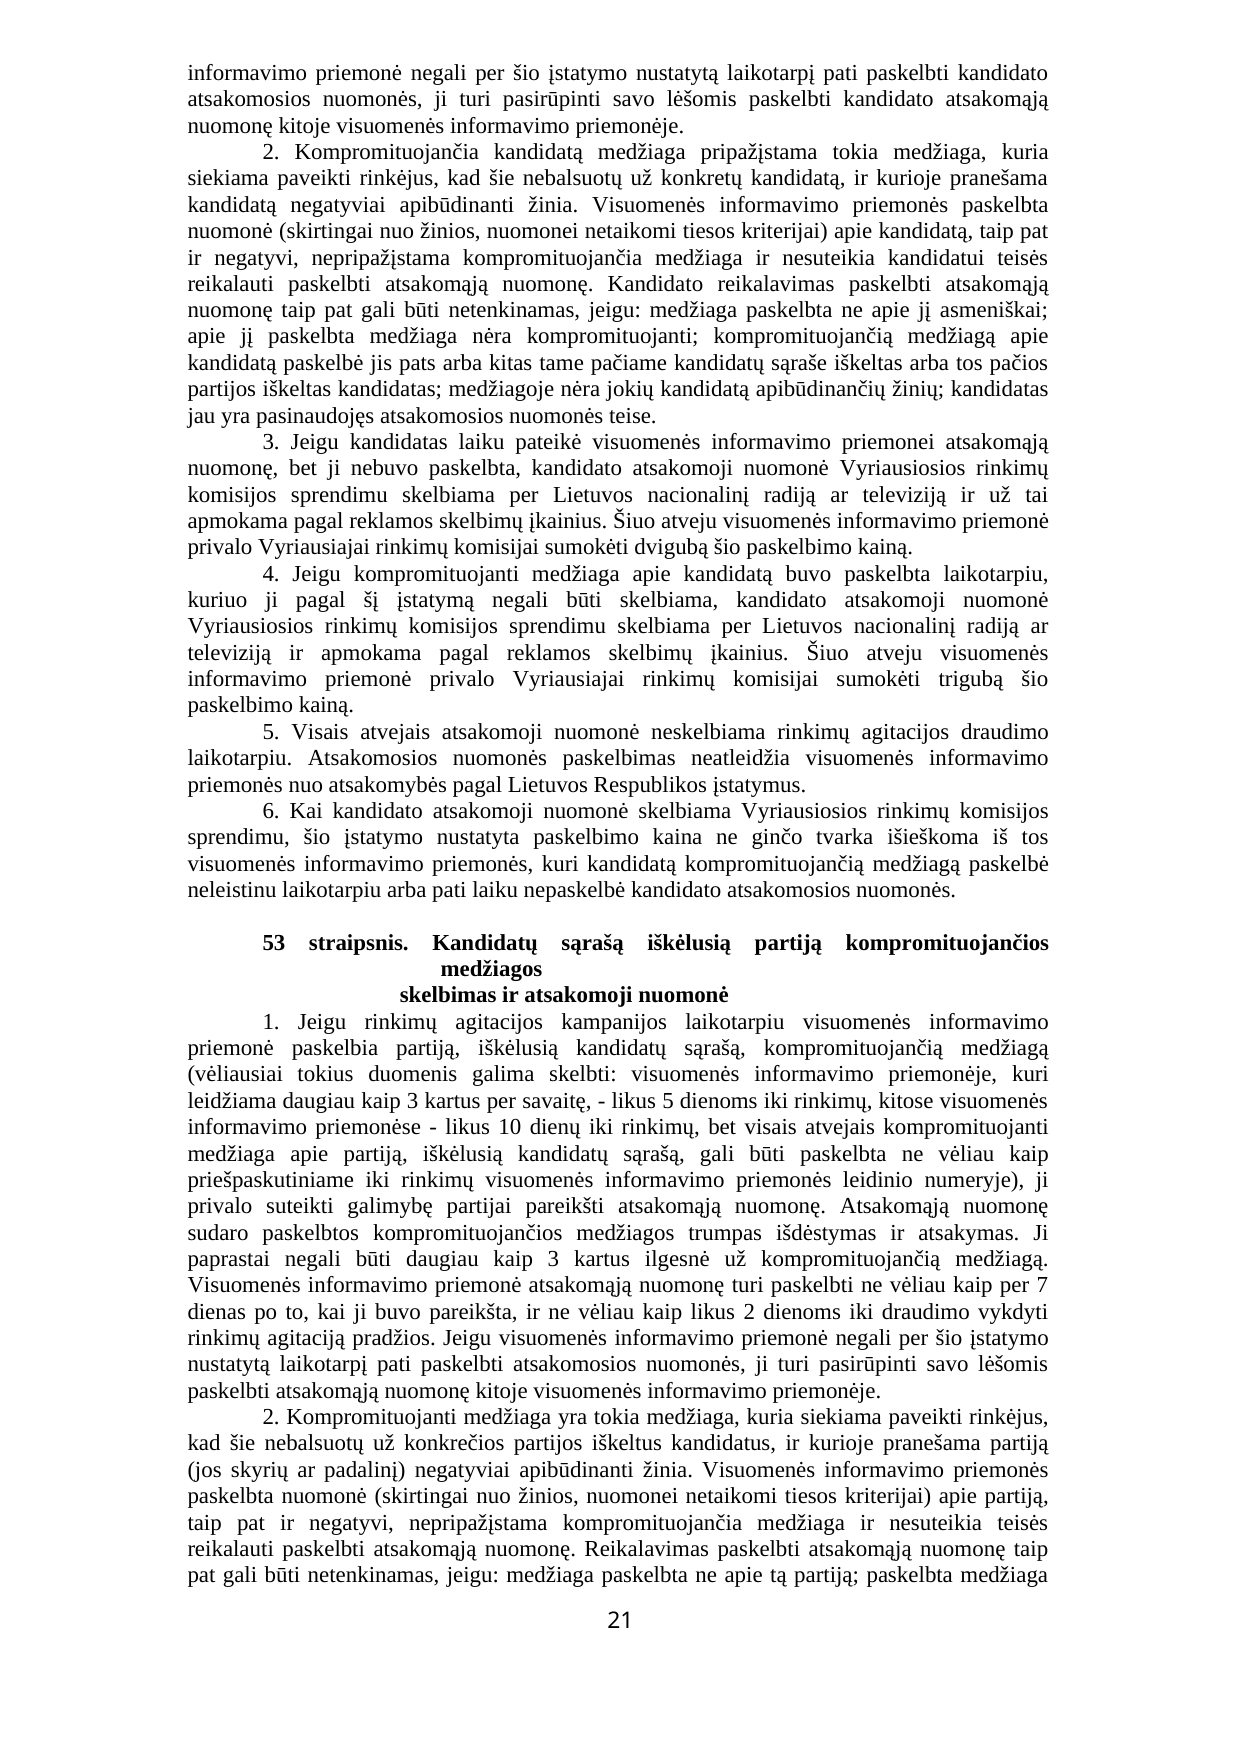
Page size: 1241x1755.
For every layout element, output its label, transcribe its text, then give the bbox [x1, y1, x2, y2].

subtitle 53 straipsnis. Kandidatų sąrašą iškėlusią partiją kompromituojančios medžiagos [262, 929, 1050, 981]
text informavimo priemonė negali per šio įstatymo nustatytą laikotarpį pati paskelbti kandidato atsakomosios nuomonės, ji turi pasirūpinti savo lėšomis paskelbti kandidato atsakomąją nuomonę kitoje visuomenės informavimo priemonėje. [187, 59, 1050, 138]
text 5. Visais atvejais atsakomoji nuomonė neskelbiama rinkimų agitacijos draudimo laikotarpiu. Atsakomosios nuomonės paskelbimas neatleidžia visuomenės informavimo priemonės nuo atsakomybės pagal Lietuvos Respublikos įstatymus. [187, 718, 1050, 797]
text 2. Kompromituojanti medžiaga yra tokia medžiaga, kuria siekiama paveikti rinkėjus, kad šie nebalsuotų už konkrečios partijos iškeltus kandidatus, ir kurioje pranešama partiją (jos skyrių ar padalinį) negatyviai apibūdinanti žinia. Visuomenės informavimo priemonės paskelbta nuomonė (skirtingai nuo žinios, nuomonei netaikomi tiesos kriterijai) apie partiją, taip pat ir negatyvi, nepripažįstama kompromituojančia medžiaga ir nesuteikia teisės reikalauti paskelbti atsakomąją nuomonę. Reikalavimas paskelbti atsakomąją nuomonę taip pat gali būti netenkinamas, jeigu: medžiaga paskelbta ne apie tą partiją; paskelbta medžiaga [187, 1403, 1050, 1588]
text 3. Jeigu kandidatas laiku pateikė visuomenės informavimo priemonei atsakomąją nuomonę, bet ji nebuvo paskelbta, kandidato atsakomoji nuomonė Vyriausiosios rinkimų komisijos sprendimu skelbiama per Lietuvos nacionalinį radiją ar televiziją ir už tai apmokama pagal reklamos skelbimų įkainius. Šiuo atveju visuomenės informavimo priemonė privalo Vyriausiajai rinkimų komisijai sumokėti dvigubą šio paskelbimo kainą. [187, 428, 1050, 560]
text 1. Jeigu rinkimų agitacijos kampanijos laikotarpiu visuomenės informavimo priemonė paskelbia partiją, iškėlusią kandidatų sąrašą, kompromituojančią medžiagą (vėliausiai tokius duomenis galima skelbti: visuomenės informavimo priemonėje, kuri leidžiama daugiau kaip 3 kartus per savaitę, - likus 5 dienoms iki rinkimų, kitose visuomenės informavimo priemonėse - likus 10 dienų iki rinkimų, bet visais atvejais kompromituojanti medžiaga apie partiją, iškėlusią kandidatų sąrašą, gali būti paskelbta ne vėliau kaip priešpaskutiniame iki rinkimų visuomenės informavimo priemonės leidinio numeryje), ji privalo suteikti galimybę partijai pareikšti atsakomąją nuomonę. Atsakomąją nuomonę sudaro paskelbtos kompromituojančios medžiagos trumpas išdėstymas ir atsakymas. Ji paprastai negali būti daugiau kaip 3 kartus ilgesnė už kompromituojančią medžiagą. Visuomenės informavimo priemonė atsakomąją nuomonę turi paskelbti ne vėliau kaip per 7 dienas po to, kai ji buvo pareikšta, ir ne vėliau kaip likus 2 dienoms iki draudimo vykdyti rinkimų agitaciją pradžios. Jeigu visuomenės informavimo priemonė negali per šio įstatymo nustatytą laikotarpį pati paskelbti atsakomosios nuomonės, ji turi pasirūpinti savo lėšomis paskelbti atsakomąją nuomonę kitoje visuomenės informavimo priemonėje. [187, 1008, 1050, 1403]
text 6. Kai kandidato atsakomoji nuomonė skelbiama Vyriausiosios rinkimų komisijos sprendimu, šio įstatymo nustatyta paskelbimo kaina ne ginčo tvarka išieškoma iš tos visuomenės informavimo priemonės, kuri kandidatą kompromituojančią medžiagą paskelbė neleistinu laikotarpiu arba pati laiku nepaskelbė kandidato atsakomosios nuomonės. [187, 797, 1050, 902]
subtitle skelbimas ir atsakomoji nuomonė [394, 981, 1050, 1008]
text 2. Kompromituojančia kandidatą medžiaga pripažįstama tokia medžiaga, kuria siekiama paveikti rinkėjus, kad šie nebalsuotų už konkretų kandidatą, ir kurioje pranešama kandidatą negatyviai apibūdinanti žinia. Visuomenės informavimo priemonės paskelbta nuomonė (skirtingai nuo žinios, nuomonei netaikomi tiesos kriterijai) apie kandidatą, taip pat ir negatyvi, nepripažįstama kompromituojančia medžiaga ir nesuteikia kandidatui teisės reikalauti paskelbti atsakomąją nuomonę. Kandidato reikalavimas paskelbti atsakomąją nuomonę taip pat gali būti netenkinamas, jeigu: medžiaga paskelbta ne apie jį asmeniškai; apie jį paskelbta medžiaga nėra kompromituojanti; kompromituojančią medžiagą apie kandidatą paskelbė jis pats arba kitas tame pačiame kandidatų sąraše iškeltas arba tos pačios partijos iškeltas kandidatas; medžiagoje nėra jokių kandidatą apibūdinančių žinių; kandidatas jau yra pasinaudojęs atsakomosios nuomonės teise. [187, 138, 1050, 428]
text 4. Jeigu kompromituojanti medžiaga apie kandidatą buvo paskelbta laikotarpiu, kuriuo ji pagal šį įstatymą negali būti skelbiama, kandidato atsakomoji nuomonė Vyriausiosios rinkimų komisijos sprendimu skelbiama per Lietuvos nacionalinį radiją ar televiziją ir apmokama pagal reklamos skelbimų įkainius. Šiuo atveju visuomenės informavimo priemonė privalo Vyriausiajai rinkimų komisijai sumokėti trigubą šio paskelbimo kainą. [187, 560, 1050, 718]
